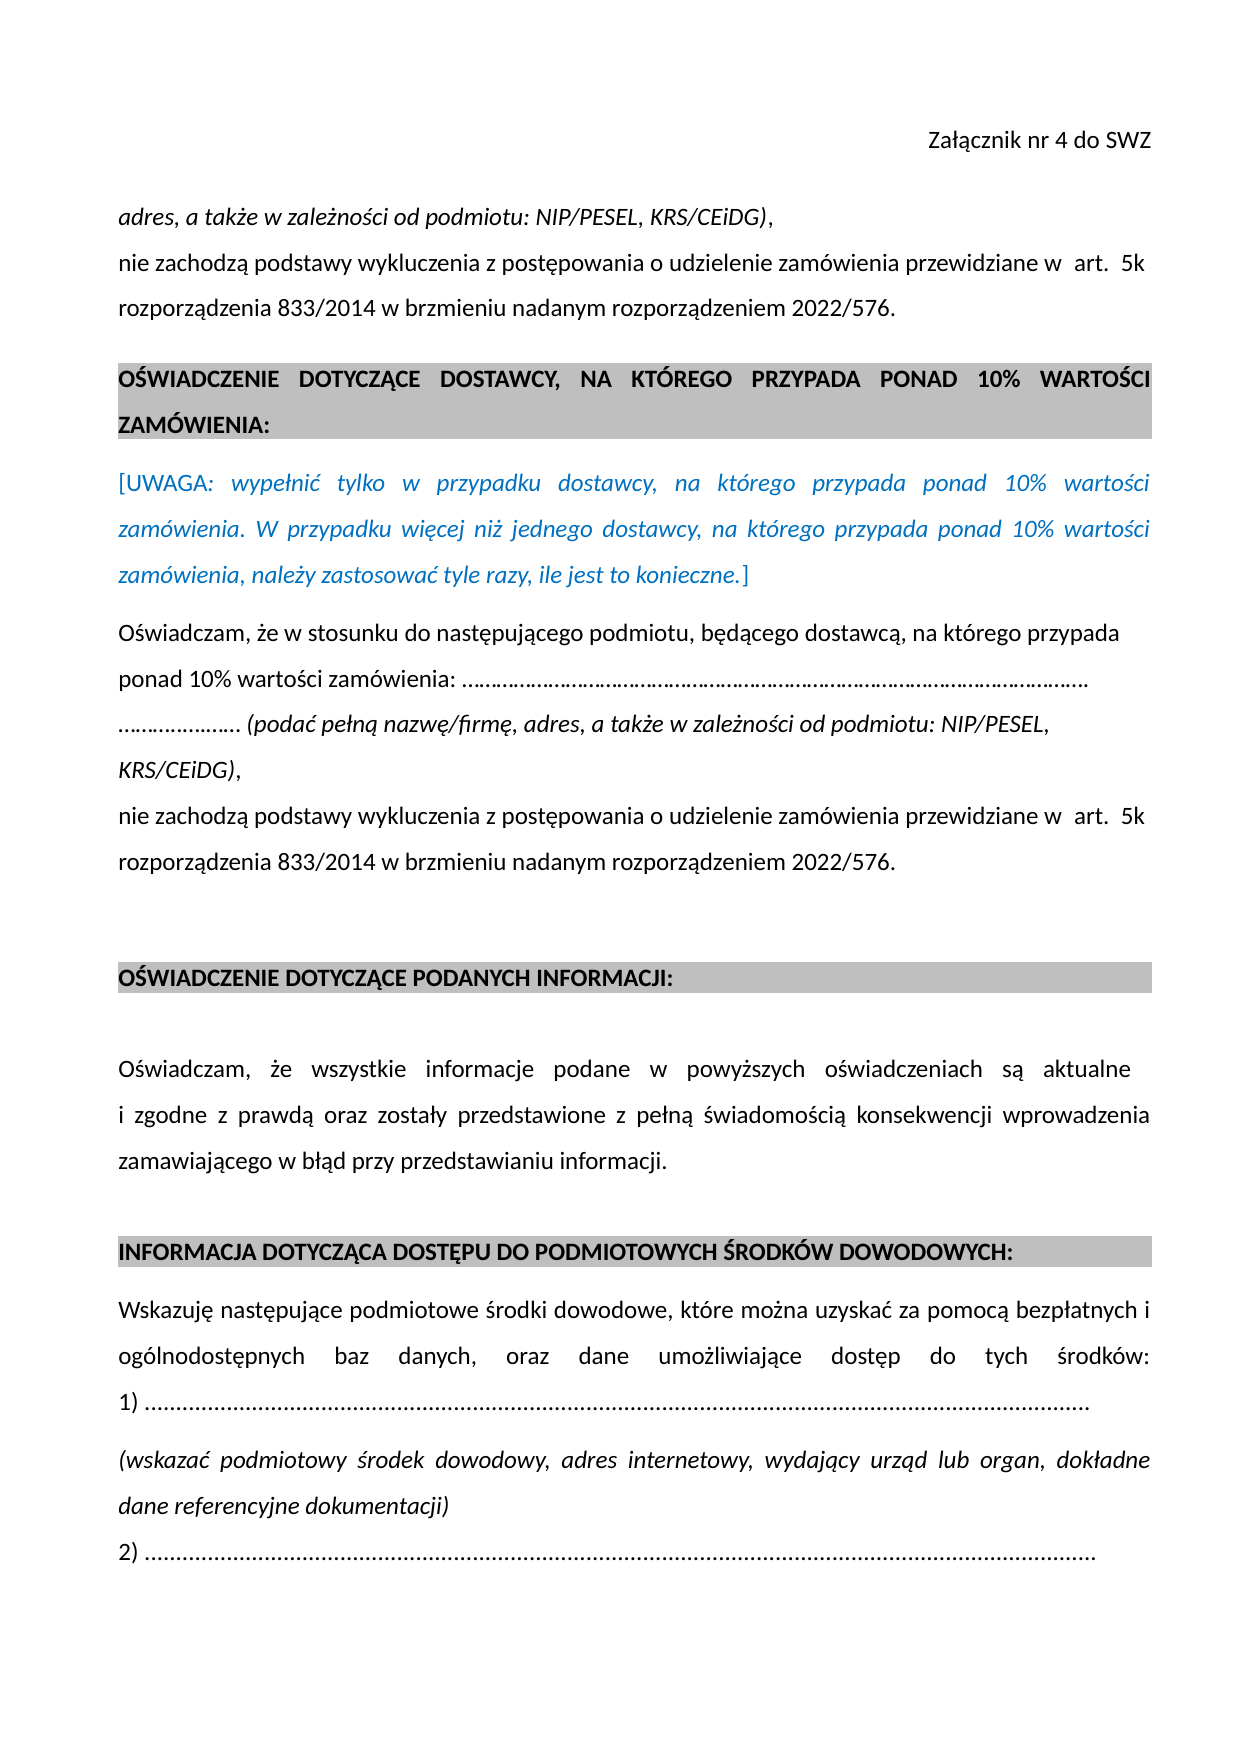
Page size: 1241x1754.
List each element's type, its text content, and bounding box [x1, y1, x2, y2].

text Oświadczam, że w stosunku do następującego podmiotu, będącego dostawcą, na którego przypada ponad 10% wartości zamówienia: ……………………………………………………………………………………………….………..….…… (podać pełną nazwę/firmę, adres, a także w zależności od podmiotu: NIP/PESEL, KRS/CEiDG), nie zachodzą podstawy wykluczenia z postępowania o udzielenie zamówienia przewidziane w art. 5k rozporządzenia 833/2014 w brzmieniu nadanym rozporządzeniem 2022/576. [118, 617, 1152, 876]
text (wskazać podmiotowy środek dowodowy, adres internetowy, wydający urząd lub organ, dokładne dane referencyjne dokumentacji) [118, 1444, 1152, 1521]
text adres, a także w zależności od podmiotu: NIP/PESEL, KRS/CEiDG), nie zachodzą podstawy wykluczenia z postępowania o udzielenie zamówienia przewidziane w art. 5k rozporządzenia 833/2014 w brzmieniu nadanym rozporządzeniem 2022/576. [118, 201, 1152, 323]
text OŚWIADCZENIE DOTYCZĄCE PODANYCH INFORMACJI: [118, 962, 1152, 993]
text Oświadczam, że wszystkie informacje podane w powyższych oświadczeniach są aktualne i zgodne z prawdą oraz zostały przedstawione z pełną świadomością konsekwencji wprowadzenia zamawiającego w błąd przy przedstawianiu informacji. [118, 1053, 1152, 1176]
text INFORMACJA DOTYCZĄCA DOSTĘPU DO PODMIOTOWYCH ŚRODKÓW DOWODOWYCH: [118, 1236, 1152, 1267]
text 2) ....................................................................................................................................................... [118, 1536, 1152, 1566]
text OŚWIADCZENIE DOTYCZĄCE DOSTAWCY, NA KTÓREGO PRZYPADA PONAD 10% WARTOŚCI ZAMÓWIENIA: [118, 363, 1152, 439]
text [UWAGA: wypełnić tylko w przypadku dostawcy, na którego przypada ponad 10% wartości zamówienia. W przypadku więcej niż jednego dostawcy, na którego przypada ponad 10% wartości zamówienia, należy zastosować tyle razy, ile jest to konieczne.] [118, 467, 1152, 589]
text Wskazuję następujące podmiotowe środki dowodowe, które można uzyskać za pomocą bezpłatnych i ogólnodostępnych baz danych, oraz dane umożliwiające dostęp do tych środków: 1) ...................................................................................................................................................... [118, 1295, 1152, 1417]
